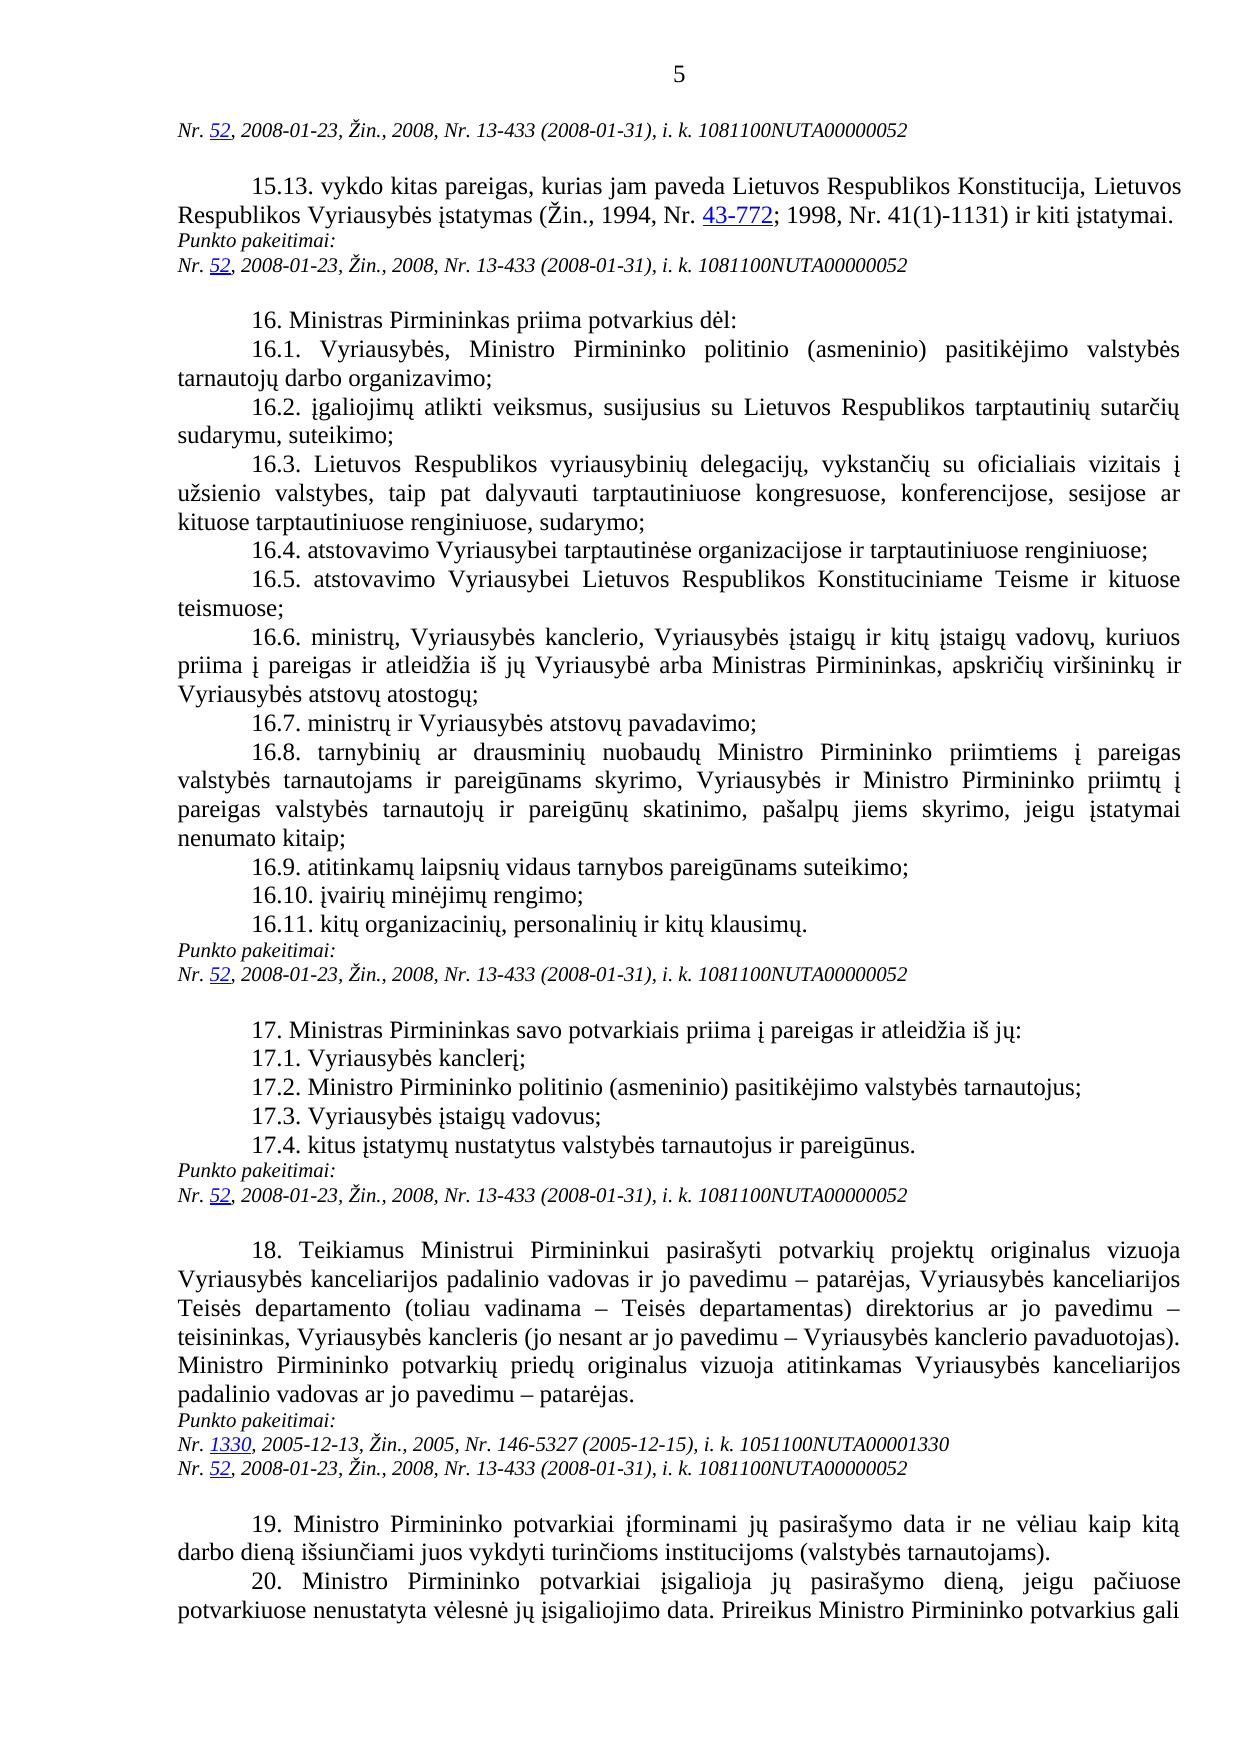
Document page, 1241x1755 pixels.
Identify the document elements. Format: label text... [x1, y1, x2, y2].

text 16.3. Lietuvos Respublikos vyriausybinių delegacijų, vykstančių su oficialiais vizitais į užsienio valstybes, taip pat dalyvauti tarptautiniuose kongresuose, konferencijose, sesijose ar kituose tarptautiniuose renginiuose, sudarymo; [177, 449, 1181, 535]
text 16.9. atitinkamų laipsnių vidaus tarnybos pareigūnams suteikimo; [177, 852, 1181, 880]
text 17.2. Ministro Pirmininko politinio (asmeninio) pasitikėjimo valstybės tarnautojus; [177, 1072, 1181, 1101]
text 17.1. Vyriausybės kanclerį; [177, 1043, 1181, 1072]
text 16.1. Vyriausybės, Ministro Pirmininko politinio (asmeninio) pasitikėjimo valstybės tarnautojų darbo organizavimo; [177, 334, 1181, 392]
text 17.4. kitus įstatymų nustatytus valstybės tarnautojus ir pareigūnus. [177, 1130, 1181, 1158]
text Punkto pakeitimai: [177, 1408, 1181, 1432]
text Punkto pakeitimai: [177, 938, 1181, 962]
text 17. Ministras Pirmininkas savo potvarkiais priima į pareigas ir atleidžia iš jų: [177, 1015, 1181, 1043]
text 16.2. įgaliojimų atlikti veiksmus, susijusius su Lietuvos Respublikos tarptautinių sutarčių sudarymu, suteikimo; [177, 392, 1181, 449]
text Punkto pakeitimai: [177, 228, 1181, 252]
text 16. Ministras Pirmininkas priima potvarkius dėl: [177, 305, 1181, 334]
text 16.10. įvairių minėjimų rengimo; [177, 880, 1181, 909]
text Nr. 52, 2008-01-23, Žin., 2008, Nr. 13-433 (2008-01-31), i. k. 1081100NUTA00000052 [177, 1456, 1181, 1480]
text Nr. 52, 2008-01-23, Žin., 2008, Nr. 13-433 (2008-01-31), i. k. 1081100NUTA00000052 [177, 1182, 1181, 1207]
text 16.8. tarnybinių ar drausminių nuobaudų Ministro Pirmininko priimtiems į pareigas valstybės tarnautojams ir pareigūnams skyrimo, Vyriausybės ir Ministro Pirmininko priimtų į pareigas valstybės tarnautojų ir pareigūnų skatinimo, pašalpų jiems skyrimo, jeigu įstatymai nenumato kitaip; [177, 737, 1181, 852]
text 16.4. atstovavimo Vyriausybei tarptautinėse organizacijose ir tarptautiniuose renginiuose; [177, 535, 1181, 564]
text 17.3. Vyriausybės įstaigų vadovus; [177, 1101, 1181, 1130]
text 16.7. ministrų ir Vyriausybės atstovų pavadavimo; [177, 708, 1181, 737]
text 19. Ministro Pirmininko potvarkiai įforminami jų pasirašymo data ir ne vėliau kaip kitą darbo dieną išsiunčiami juos vykdyti turinčioms institucijoms (valstybės tarnautojams). [177, 1509, 1181, 1566]
text Nr. 52, 2008-01-23, Žin., 2008, Nr. 13-433 (2008-01-31), i. k. 1081100NUTA00000052 [177, 118, 1181, 142]
text 15.13. vykdo kitas pareigas, kurias jam paveda Lietuvos Respublikos Konstitucija, Lietuvos Respublikos Vyriausybės įstatymas (Žin., 1994, Nr. 43-772; 1998, Nr. 41(1)-1131) ir kiti įstatymai. [177, 171, 1181, 228]
text 16.6. ministrų, Vyriausybės kanclerio, Vyriausybės įstaigų ir kitų įstaigų vadovų, kuriuos priima į pareigas ir atleidžia iš jų Vyriausybė arba Ministras Pirmininkas, apskričių viršininkų ir Vyriausybės atstovų atostogų; [177, 622, 1181, 708]
text 16.11. kitų organizacinių, personalinių ir kitų klausimų. [177, 909, 1181, 938]
text Punkto pakeitimai: [177, 1158, 1181, 1182]
text 16.5. atstovavimo Vyriausybei Lietuvos Respublikos Konstituciniame Teisme ir kituose teismuose; [177, 564, 1181, 622]
text Nr. 1330, 2005-12-13, Žin., 2005, Nr. 146-5327 (2005-12-15), i. k. 1051100NUTA00001330 [177, 1432, 1181, 1456]
text Nr. 52, 2008-01-23, Žin., 2008, Nr. 13-433 (2008-01-31), i. k. 1081100NUTA00000052 [177, 962, 1181, 986]
text 18. Teikiamus Ministrui Pirmininkui pasirašyti potvarkių projektų originalus vizuoja Vyriausybės kanceliarijos padalinio vadovas ir jo pavedimu – patarėjas, Vyriausybės kanceliarijos Teisės departamento (toliau vadinama – Teisės departamentas) direktorius ar jo pavedimu – teisininkas, Vyriausybės kancleris (jo nesant ar jo pavedimu – Vyriausybės kanclerio pavaduotojas). Ministro Pirmininko potvarkių priedų originalus vizuoja atitinkamas Vyriausybės kanceliarijos padalinio vadovas ar jo pavedimu – patarėjas. [177, 1235, 1181, 1408]
text 20. Ministro Pirmininko potvarkiai įsigalioja jų pasirašymo dieną, jeigu pačiuose potvarkiuose nenustatyta vėlesnė jų įsigaliojimo data. Prireikus Ministro Pirmininko potvarkius gali [177, 1566, 1181, 1624]
text Nr. 52, 2008-01-23, Žin., 2008, Nr. 13-433 (2008-01-31), i. k. 1081100NUTA00000052 [177, 252, 1181, 277]
